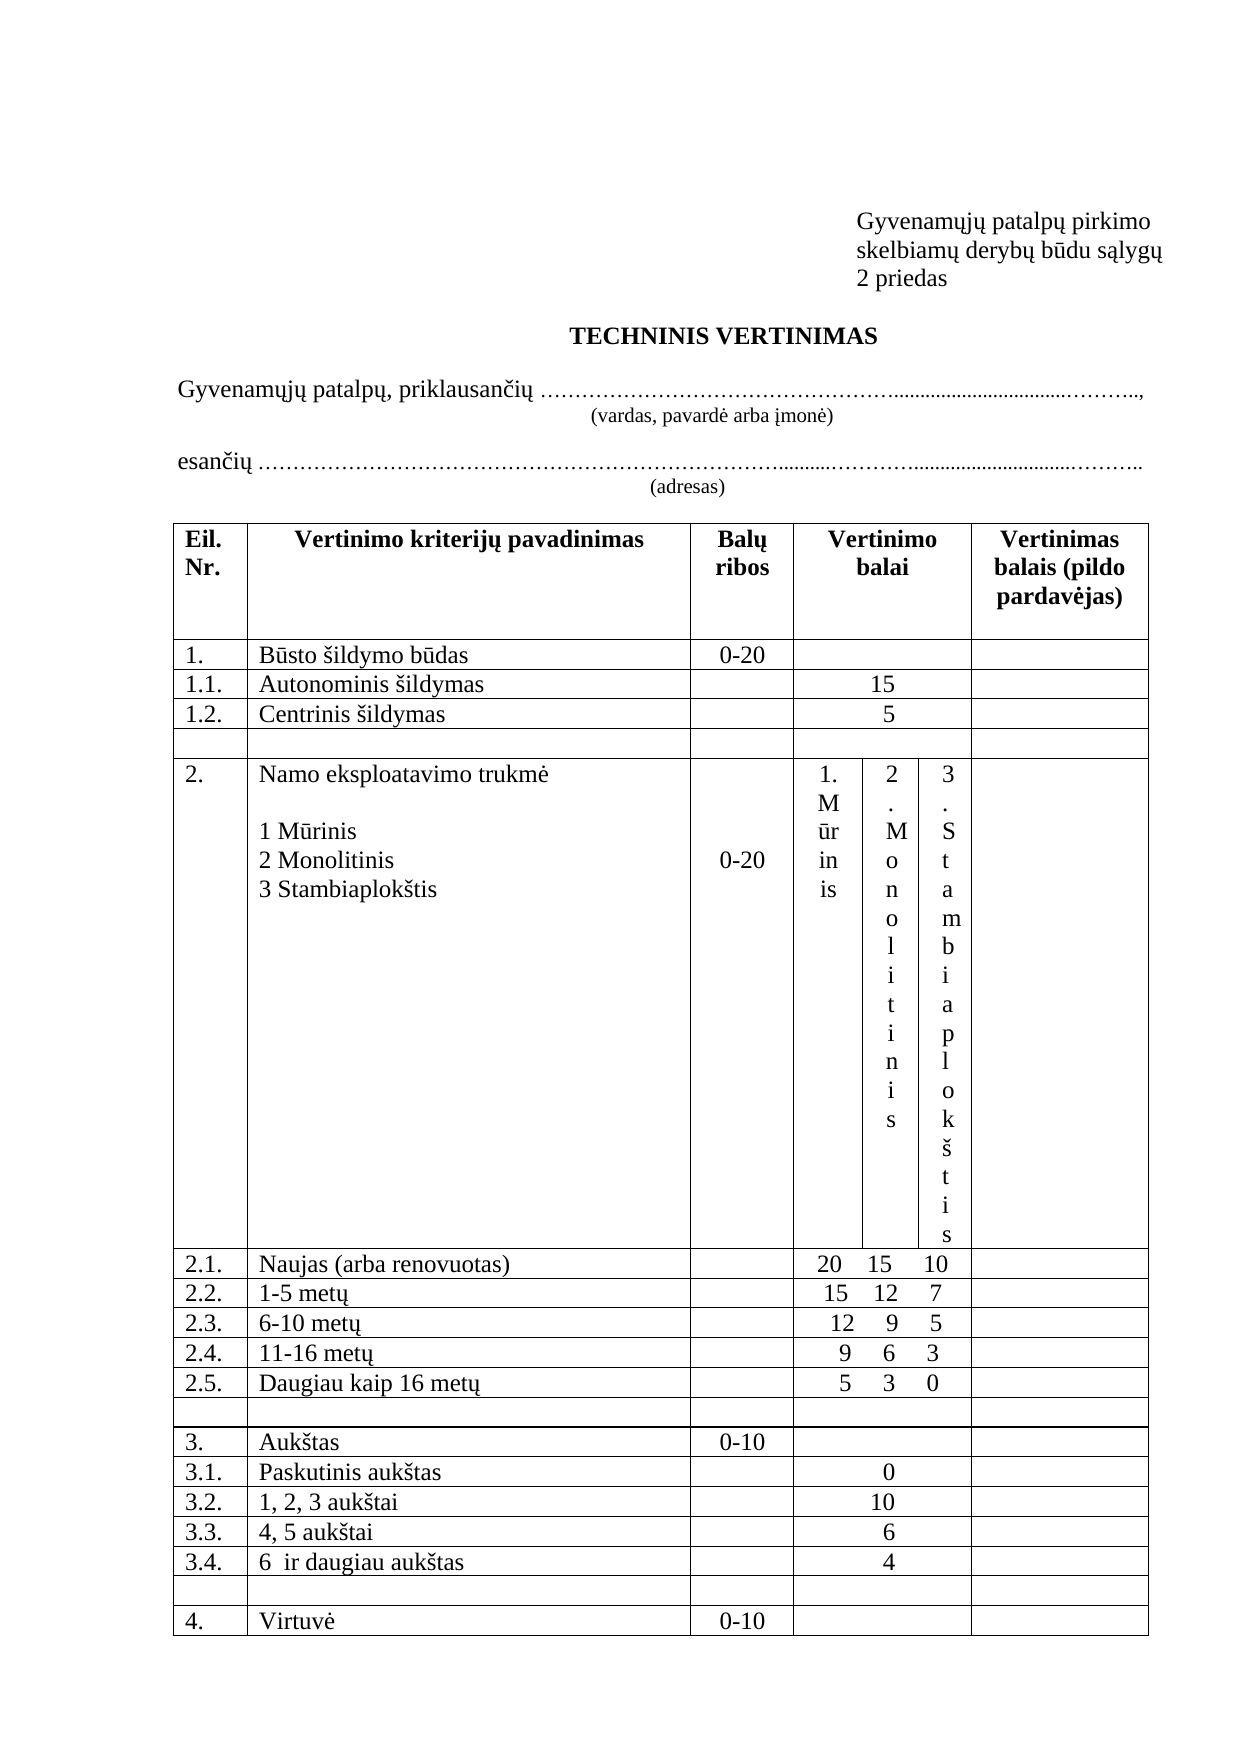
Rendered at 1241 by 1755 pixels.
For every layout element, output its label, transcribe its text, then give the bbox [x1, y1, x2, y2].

text (adresas) [177, 474, 1181, 498]
table_cell 1. [174, 640, 247, 668]
table_cell [972, 1606, 1148, 1635]
table_cell 6-10 metų [248, 1308, 690, 1337]
table_cell [691, 1487, 793, 1516]
table_cell 10 [794, 1487, 971, 1516]
table_cell [972, 1368, 1148, 1397]
table_cell 2.2. [174, 1279, 247, 1307]
table_cell 9 6 3 [794, 1338, 971, 1367]
table_cell 1.2. [174, 699, 247, 728]
table_cell Autonominis šildymas [248, 670, 690, 698]
table_cell [691, 1338, 793, 1367]
table_cell 2.4. [174, 1338, 247, 1367]
table_cell [972, 729, 1148, 758]
table_header Eil.Nr. [174, 524, 247, 639]
table_cell [691, 1517, 793, 1546]
table_cell [691, 1368, 793, 1397]
table_cell [691, 1308, 793, 1337]
table_header Balų ribos [691, 524, 793, 639]
table_cell Naujas (arba renovuotas) [248, 1249, 690, 1277]
table_cell Aukštas [248, 1428, 690, 1456]
table_cell [691, 1249, 793, 1277]
table_cell [248, 1576, 690, 1605]
table_cell [691, 699, 793, 728]
text 2 priedas [856, 263, 1181, 292]
table_cell [972, 1338, 1148, 1367]
table_cell 4. [174, 1606, 247, 1635]
table_cell [794, 1398, 971, 1426]
table_cell Namo eksploatavimo trukmė 1 Mūrinis 2 Monolitinis 3 Stambiaplokštis [248, 759, 690, 1248]
table_cell [691, 729, 793, 758]
text (vardas, pavardė arba įmonė) [177, 402, 1181, 427]
table_cell [972, 670, 1148, 698]
table_cell Centrinis šildymas [248, 699, 690, 728]
table_cell [248, 1398, 690, 1426]
text TECHNINIS VERTINIMAS [177, 321, 1181, 350]
table_cell [174, 729, 247, 758]
table_cell 2.5. [174, 1368, 247, 1397]
table_cell Paskutinis aukštas [248, 1457, 690, 1486]
table_cell 2. Monolitinis [863, 759, 918, 1248]
table_cell 12 9 5 [794, 1308, 971, 1337]
table_cell [174, 1398, 247, 1426]
table_cell 5 3 0 [794, 1368, 971, 1397]
table_cell [794, 1606, 971, 1635]
table_cell [972, 1457, 1148, 1486]
table_cell [248, 729, 690, 758]
text Gyvenamųjų patalpų pirkimo [856, 206, 1181, 235]
table_cell [972, 1547, 1148, 1575]
table_cell 1.1. [174, 670, 247, 698]
table_cell 3.1. [174, 1457, 247, 1486]
table_cell 4, 5 aukštai [248, 1517, 690, 1546]
table_cell [691, 1547, 793, 1575]
table_cell [972, 1576, 1148, 1605]
table_cell 4 [794, 1547, 971, 1575]
table_cell 11-16 metų [248, 1338, 690, 1367]
table_cell 0-20 [691, 759, 793, 1248]
table_cell [972, 1517, 1148, 1546]
table_cell [972, 1398, 1148, 1426]
table_cell [691, 670, 793, 698]
table_cell 15 [794, 670, 971, 698]
table_cell 3.Stambiaplokštis [919, 759, 971, 1248]
table_header Vertinimas balais (pildo pardavėjas) [972, 524, 1148, 639]
table_cell 1, 2, 3 aukštai [248, 1487, 690, 1516]
table_cell 6 ir daugiau aukštas [248, 1547, 690, 1575]
table_cell [691, 1279, 793, 1307]
table_header Vertinimo balai [794, 524, 971, 639]
table_cell 3.4. [174, 1547, 247, 1575]
table_cell [972, 1249, 1148, 1277]
table_cell 1. Mūrinis [794, 759, 862, 1248]
table_cell 1-5 metų [248, 1279, 690, 1307]
table_cell 3.3. [174, 1517, 247, 1546]
table_cell 20 15 10 [794, 1249, 971, 1277]
table_cell [972, 759, 1148, 1248]
table_cell [691, 1457, 793, 1486]
table_cell [972, 640, 1148, 668]
table_cell 3. [174, 1428, 247, 1456]
table_cell Virtuvė [248, 1606, 690, 1635]
table_cell 0-20 [691, 640, 793, 668]
table_cell 6 [794, 1517, 971, 1546]
table_cell [972, 699, 1148, 728]
table_cell [691, 1576, 793, 1605]
table_cell 0-10 [691, 1428, 793, 1456]
table_cell 2.1. [174, 1249, 247, 1277]
text esančių …………………………………………………………………..........…………..............................……….. [177, 446, 1181, 474]
table_cell [972, 1308, 1148, 1337]
table_cell [972, 1487, 1148, 1516]
text skelbiamų derybų būdu sąlygų [856, 235, 1181, 263]
table_cell 5 [794, 699, 971, 728]
table_header Vertinimo kriterijų pavadinimas [248, 524, 690, 639]
table_cell Daugiau kaip 16 metų [248, 1368, 690, 1397]
table_cell [794, 1576, 971, 1605]
text Gyvenamųjų patalpų, priklausančių …………………………………………….................................……….., [177, 374, 1181, 402]
table_cell 2.3. [174, 1308, 247, 1337]
table_cell [174, 1576, 247, 1605]
table_cell [972, 1279, 1148, 1307]
table_cell Būsto šildymo būdas [248, 640, 690, 668]
table_cell 15 12 7 [794, 1279, 971, 1307]
table_cell [794, 729, 971, 758]
table_cell [691, 1398, 793, 1426]
table_cell 0-10 [691, 1606, 793, 1635]
table_cell [794, 1428, 971, 1456]
table_cell 2. [174, 759, 247, 1248]
table_cell [794, 640, 971, 668]
table_cell [972, 1428, 1148, 1456]
table_cell 0 [794, 1457, 971, 1486]
table_cell 3.2. [174, 1487, 247, 1516]
